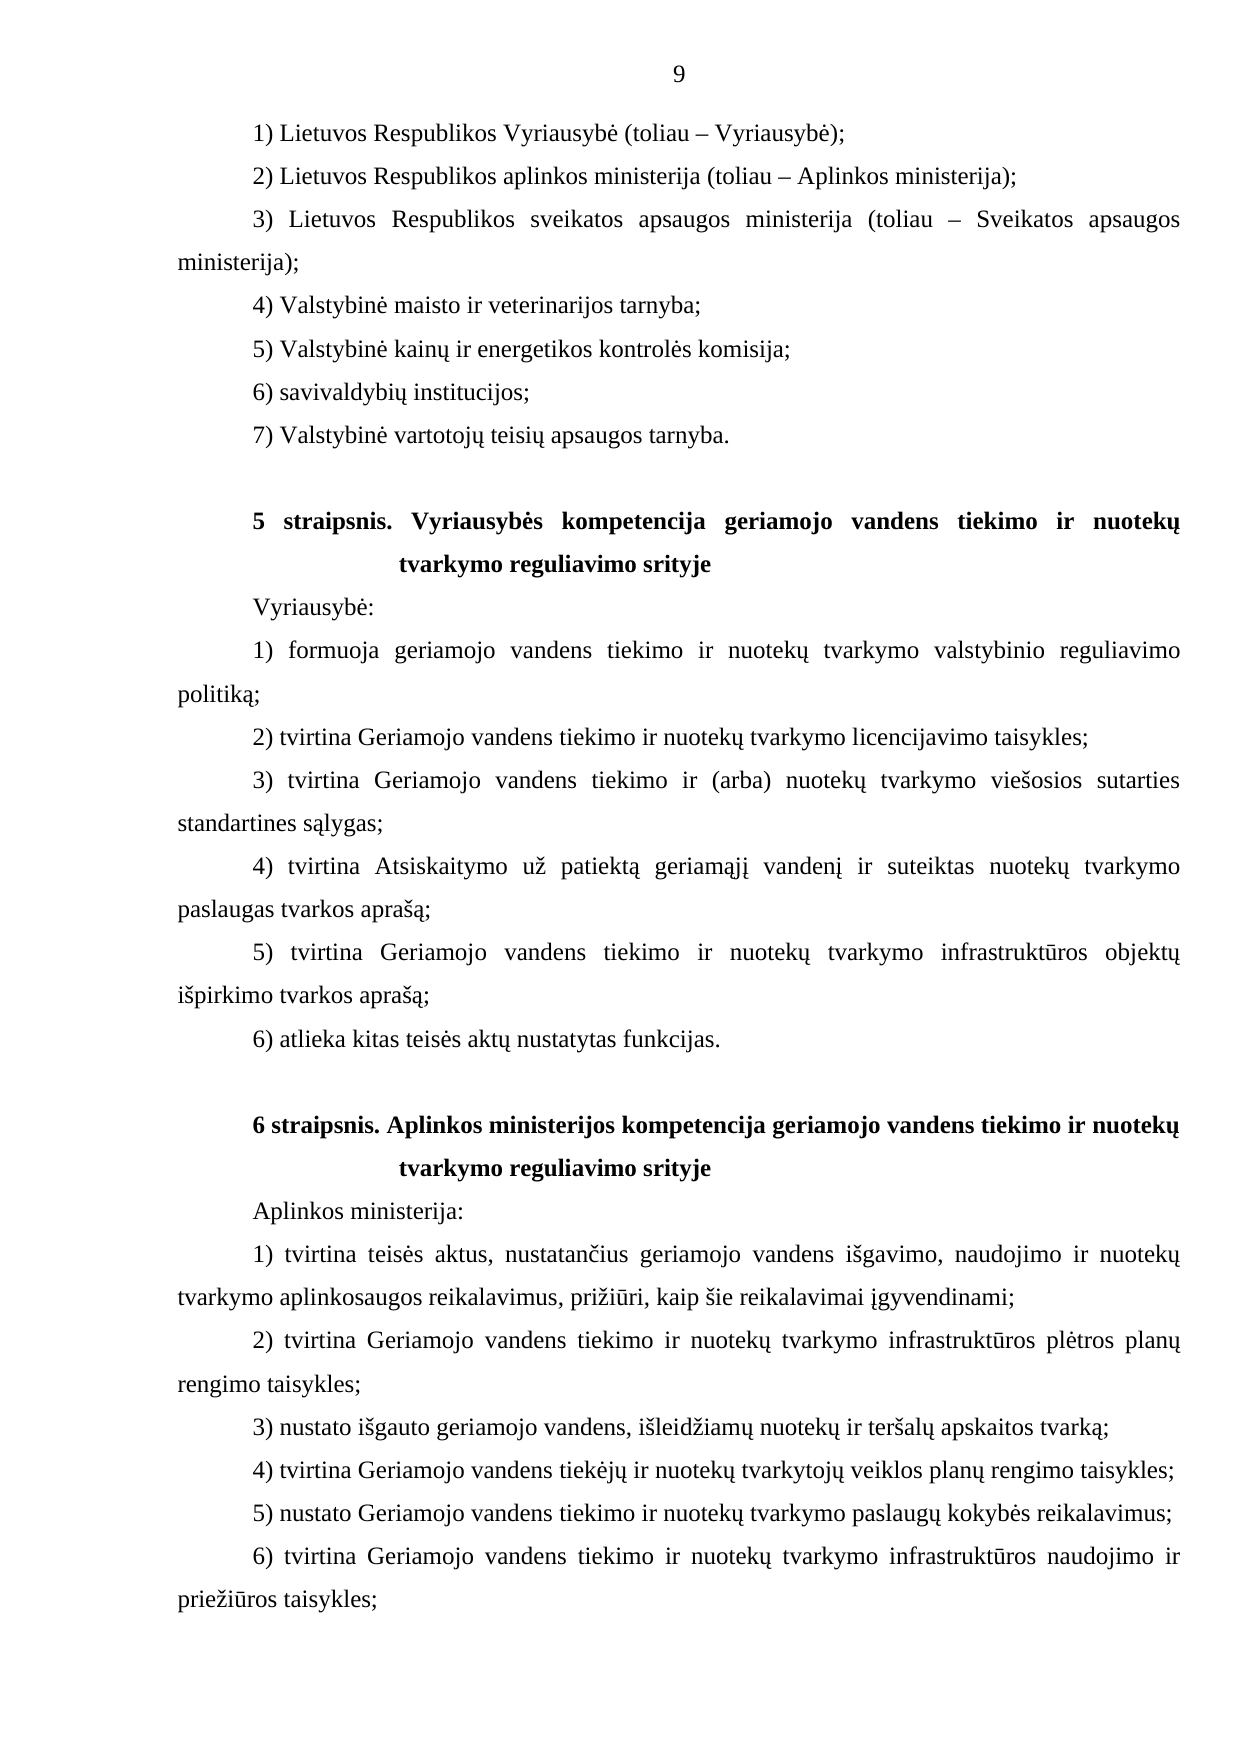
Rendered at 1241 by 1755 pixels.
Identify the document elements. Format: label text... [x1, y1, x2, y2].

text 5) Valstybinė kainų ir energetikos kontrolės komisija; [177, 334, 1181, 362]
text 4) Valstybinė maisto ir veterinarijos tarnyba; [177, 291, 1181, 319]
text 3) Lietuvos Respublikos sveikatos apsaugos ministerija (toliau – Sveikatos apsaugos ministerija); [177, 204, 1181, 276]
text 1) tvirtina teisės aktus, nustatančius geriamojo vandens išgavimo, naudojimo ir nuotekų tvarkymo aplinkosaugos reikalavimus, prižiūri, kaip šie reikalavimai įgyvendinami; [177, 1239, 1181, 1311]
text 5) tvirtina Geriamojo vandens tiekimo ir nuotekų tvarkymo infrastruktūros objektų išpirkimo tvarkos aprašą; [177, 937, 1181, 1009]
text 3) nustato išgauto geriamojo vandens, išleidžiamų nuotekų ir teršalų apskaitos tvarką; [177, 1412, 1181, 1441]
text 6) atlieka kitas teisės aktų nustatytas funkcijas. [177, 1024, 1181, 1052]
text 5) nustato Geriamojo vandens tiekimo ir nuotekų tvarkymo paslaugų kokybės reikalavimus; [177, 1498, 1181, 1527]
text 2) tvirtina Geriamojo vandens tiekimo ir nuotekų tvarkymo infrastruktūros plėtros planų rengimo taisykles; [177, 1326, 1181, 1397]
text 4) tvirtina Geriamojo vandens tiekėjų ir nuotekų tvarkytojų veiklos planų rengimo taisykles; [177, 1455, 1181, 1484]
text 2) tvirtina Geriamojo vandens tiekimo ir nuotekų tvarkymo licencijavimo taisykles; [177, 722, 1181, 751]
text Vyriausybė: [177, 592, 1181, 621]
text 3) tvirtina Geriamojo vandens tiekimo ir (arba) nuotekų tvarkymo viešosios sutarties standartines sąlygas; [177, 765, 1181, 837]
text 5 straipsnis. Vyriausybės kompetencija geriamojo vandens tiekimo ir nuotekų tvarkymo reguliavimo srityje [252, 506, 1181, 578]
text 1) Lietuvos Respublikos Vyriausybė (toliau – Vyriausybė); [177, 118, 1181, 147]
text 2) Lietuvos Respublikos aplinkos ministerija (toliau – Aplinkos ministerija); [177, 161, 1181, 190]
text 6) savivaldybių institucijos; [177, 377, 1181, 406]
text 7) Valstybinė vartotojų teisių apsaugos tarnyba. [177, 420, 1181, 449]
text Aplinkos ministerija: [177, 1196, 1181, 1225]
text 1) formuoja geriamojo vandens tiekimo ir nuotekų tvarkymo valstybinio reguliavimo politiką; [177, 636, 1181, 707]
text 6) tvirtina Geriamojo vandens tiekimo ir nuotekų tvarkymo infrastruktūros naudojimo ir priežiūros taisykles; [177, 1541, 1181, 1613]
text 6 straipsnis. Aplinkos ministerijos kompetencija geriamojo vandens tiekimo ir nuotekų tvarkymo reguliavimo srityje [252, 1110, 1181, 1182]
text 4) tvirtina Atsiskaitymo už patiektą geriamąjį vandenį ir suteiktas nuotekų tvarkymo paslaugas tvarkos aprašą; [177, 851, 1181, 923]
